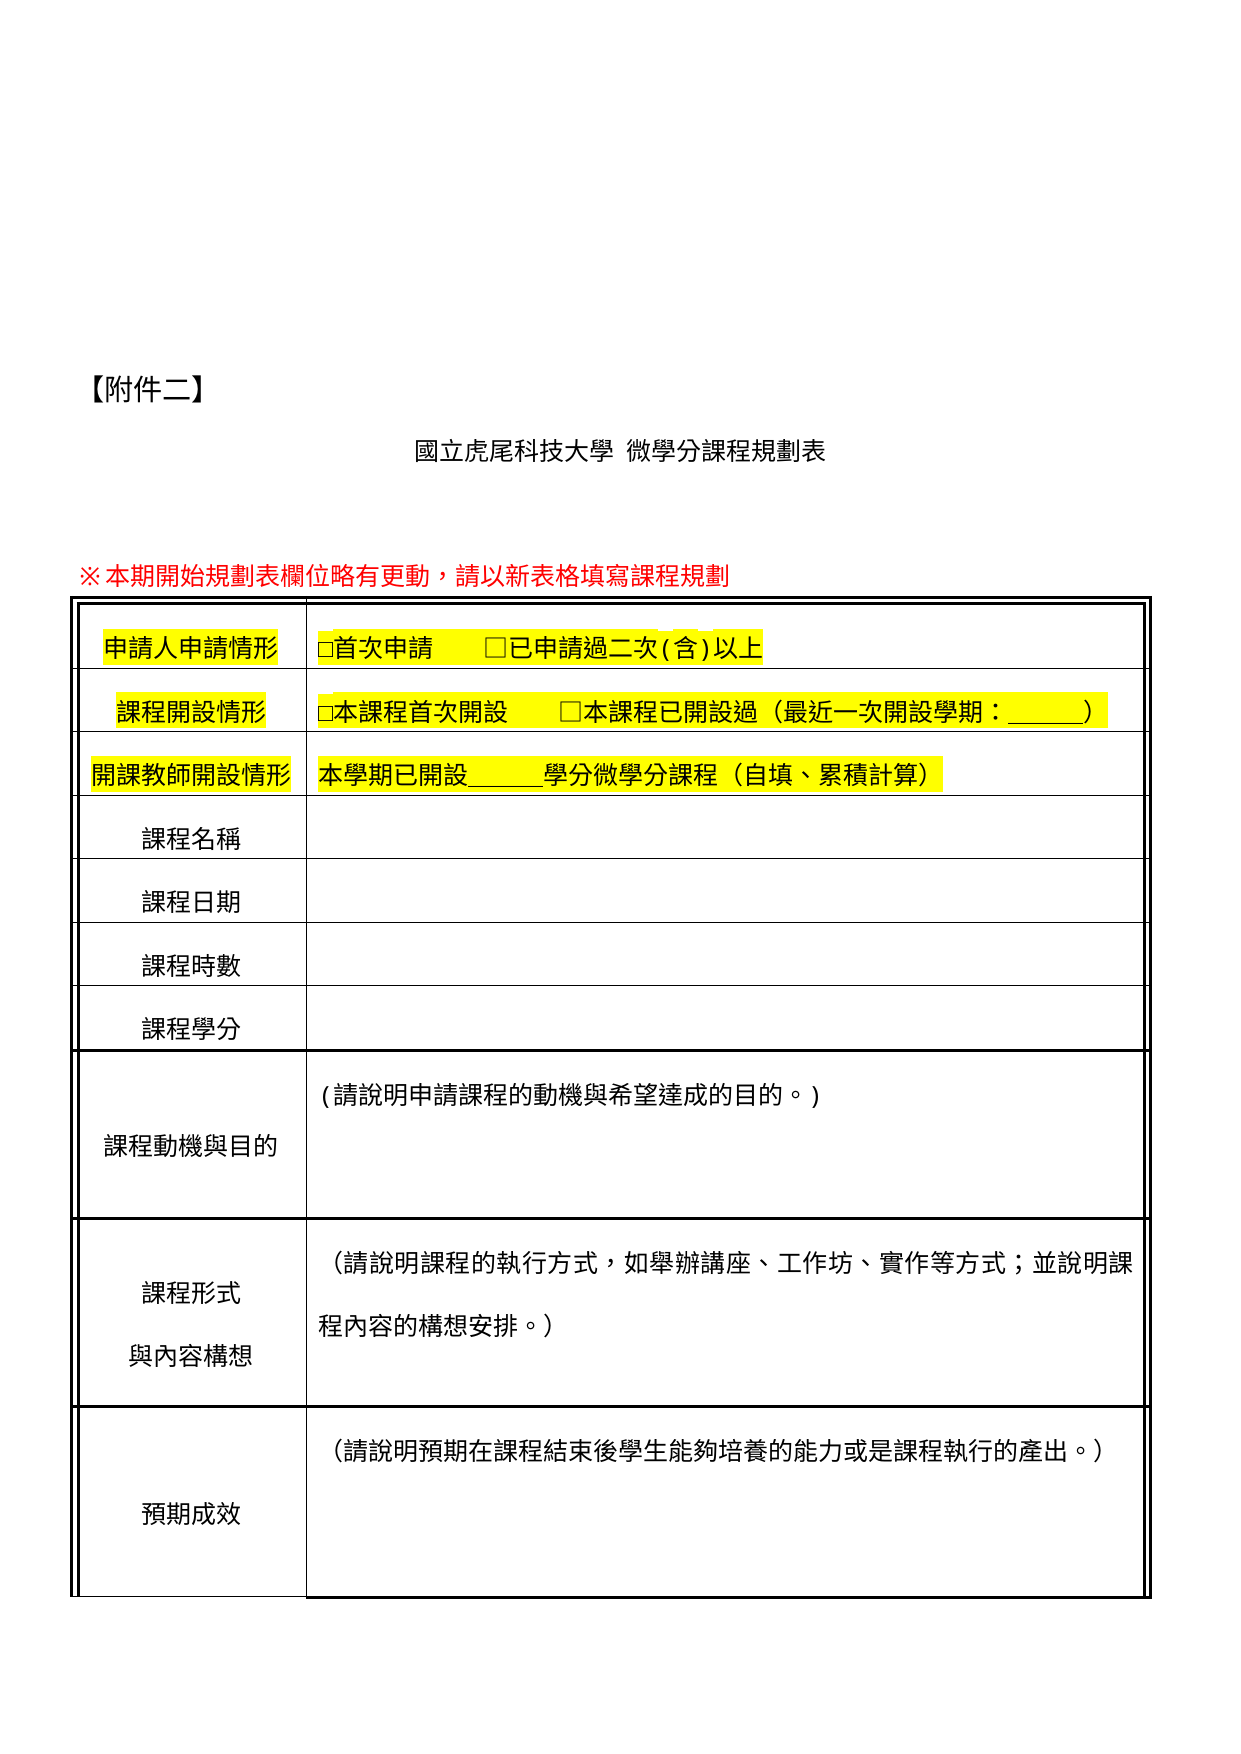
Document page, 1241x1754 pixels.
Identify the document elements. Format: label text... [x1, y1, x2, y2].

table_cell （請說明課程的執行方式，如舉辦講座、工作坊、實作等方式；並說明課程內容的構想安排。） [307, 1220, 1143, 1405]
table_cell (請說明申請課程的動機與希望達成的目的。) [307, 1052, 1143, 1217]
table_cell [307, 923, 1143, 985]
table_header □首次申請 □已申請過二次(含)以上 [307, 599, 1147, 668]
table_cell 本學期已開設＿＿＿學分微學分課程（自填、累積計算） [307, 732, 1143, 795]
text 國立虎尾科技大學 微學分課程規劃表 [75, 408, 1165, 471]
table_cell 課程日期 [80, 859, 306, 922]
table_cell 課程學分 [80, 986, 306, 1049]
table_cell （請說明預期在課程結束後學生能夠培養的能力或是課程執行的產出。） [307, 1408, 1143, 1596]
table_cell [307, 986, 1143, 1049]
text 【附件二】 [75, 346, 1165, 408]
table_cell [307, 859, 1143, 922]
table_cell □本課程首次開設 □本課程已開設過（最近一次開設學期：＿＿＿） [307, 669, 1143, 731]
table_cell [307, 796, 1143, 858]
table_header 申請人申請情形 [75, 599, 306, 668]
table_cell 預期成效 [80, 1408, 306, 1596]
text ※本期開始規劃表欄位略有更動，請以新表格填寫課程規劃 [75, 533, 1165, 596]
table_cell 課程開設情形 [80, 669, 306, 731]
table_cell 開課教師開設情形 [80, 732, 306, 795]
table_cell 課程動機與目的 [80, 1052, 306, 1217]
table_cell 課程形式 與內容構想 [80, 1220, 306, 1405]
table_cell 課程名稱 [80, 796, 306, 858]
table_cell 課程時數 [80, 923, 306, 985]
